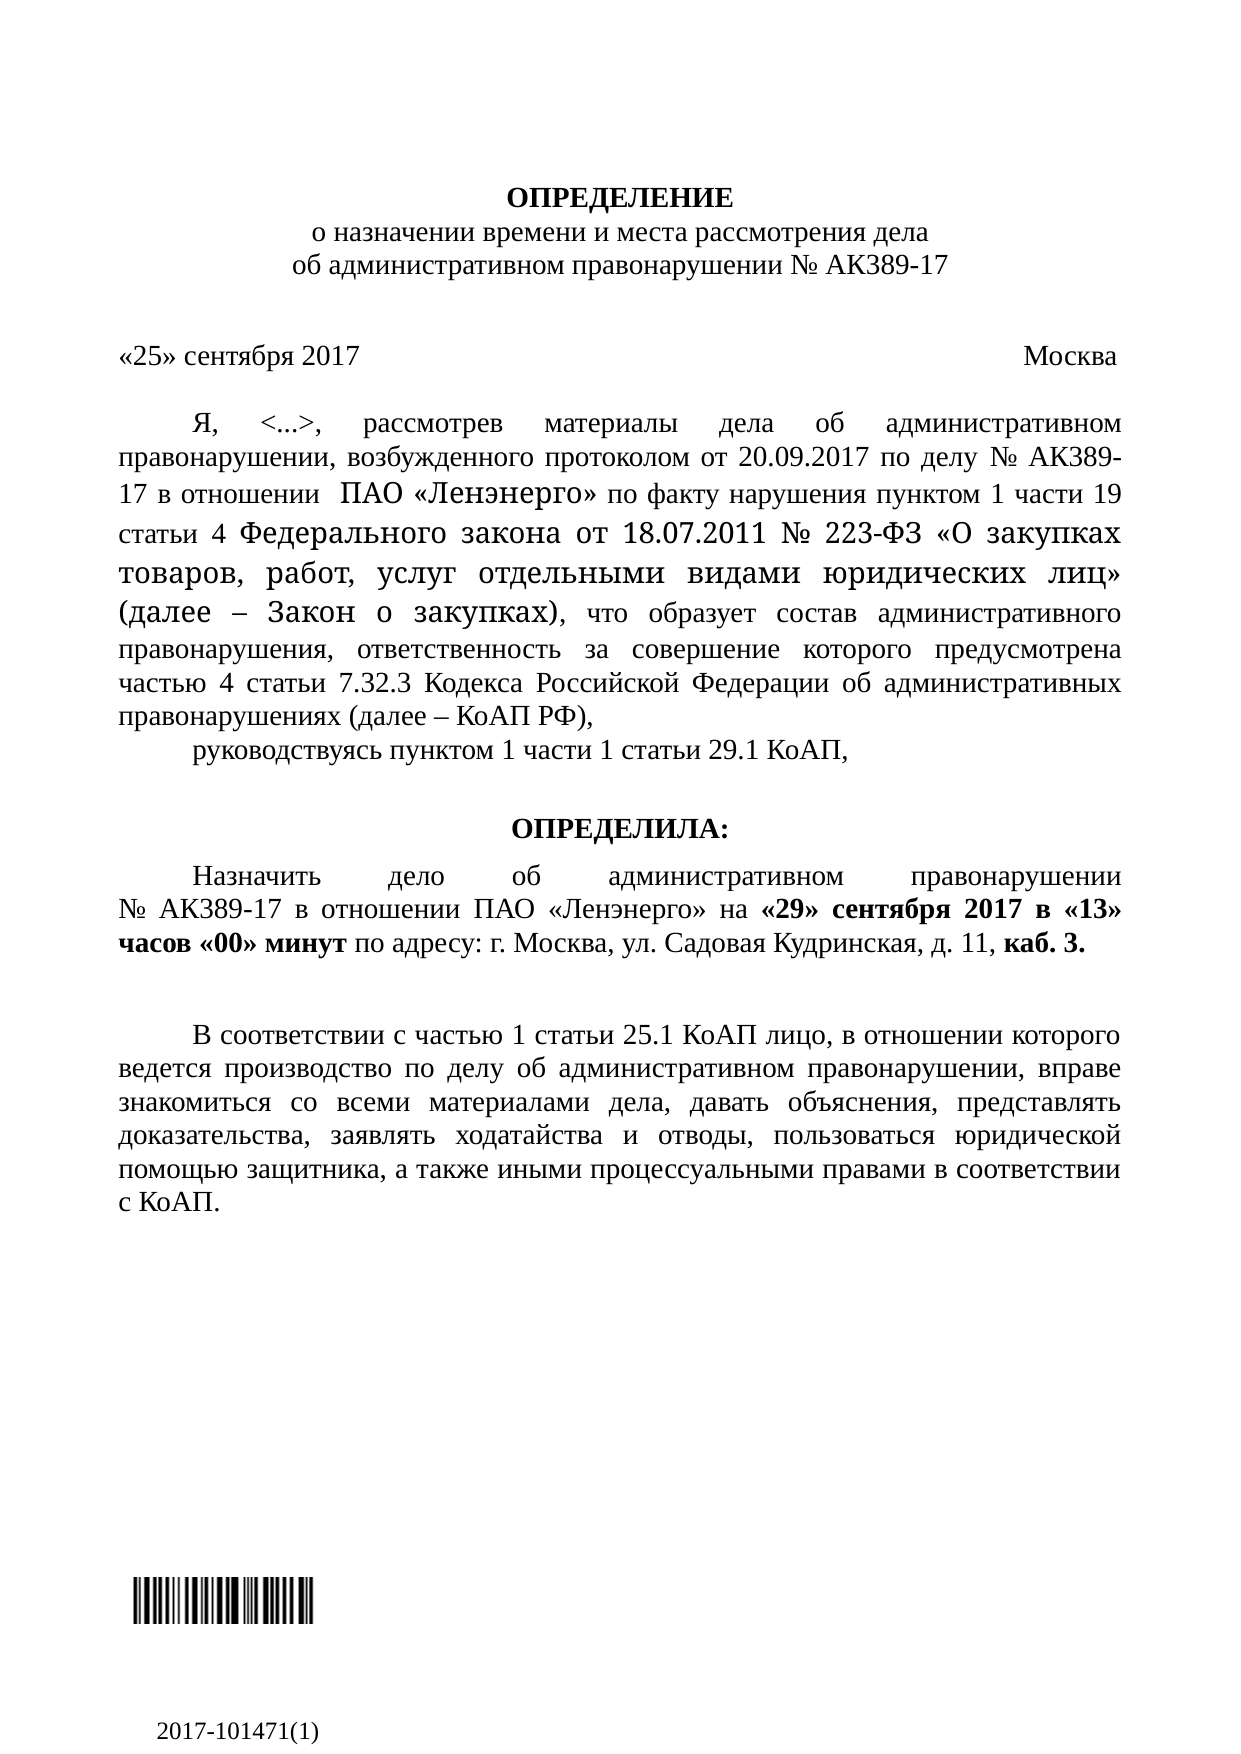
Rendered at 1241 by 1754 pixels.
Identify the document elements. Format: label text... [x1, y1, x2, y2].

text об административном правонарушении № АК389-17 [118, 247, 1122, 281]
list В соответствии с частью 1 статьи 25.1 КоАП лицо, в отношении которого ведется производство по делу об административном правонарушении, вправе знакомиться со всеми материалами дела, давать объяснения, представлять доказательства, заявлять ходатайства и отводы, пользоваться юридической помощью защитника, а также иными процессуальными правами в соответствии с КоАП. [118, 1017, 1122, 1218]
text «25» сентября 2017 Москва [118, 338, 1122, 372]
text ОПРЕДЕЛИЛА: [118, 812, 1122, 845]
subtitle ОПРЕДЕЛЕНИЕ [118, 180, 1122, 214]
text руководствуясь пунктом 1 части 1 статьи 29.1 КоАП, [118, 732, 1122, 766]
text о назначении времени и места рассмотрения дела [118, 214, 1122, 247]
text Назначить дело об административном правонарушении № АК389-17 в отношении ПАО «Ленэнерго» на «29» сентября 2017 в «13» часов «00» минут по адресу: г. Москва, ул. Садовая Кудринская, д. 11, каб. 3. [118, 858, 1122, 958]
picture [118, 1577, 331, 1624]
text Я, <...>, рассмотрев материалы дела об административном правонарушении, возбужденного протоколом от 20.09.2017 по делу № АК389-17 в отношении ПАО «Ленэнерго» по факту нарушения пунктом 1 части 19 статьи 4 Федерального закона от 18.07.2011 № 223-ФЗ «О закупках товаров, работ, услуг отдельными видами юридических лиц» (далее – Закон о закупках), что образует состав административного правонарушения, ответственность за совершение которого предусмотрена частью 4 статьи 7.32.3 Кодекса Российской Федерации об административных правонарушениях (далее – КоАП РФ), [118, 406, 1122, 732]
